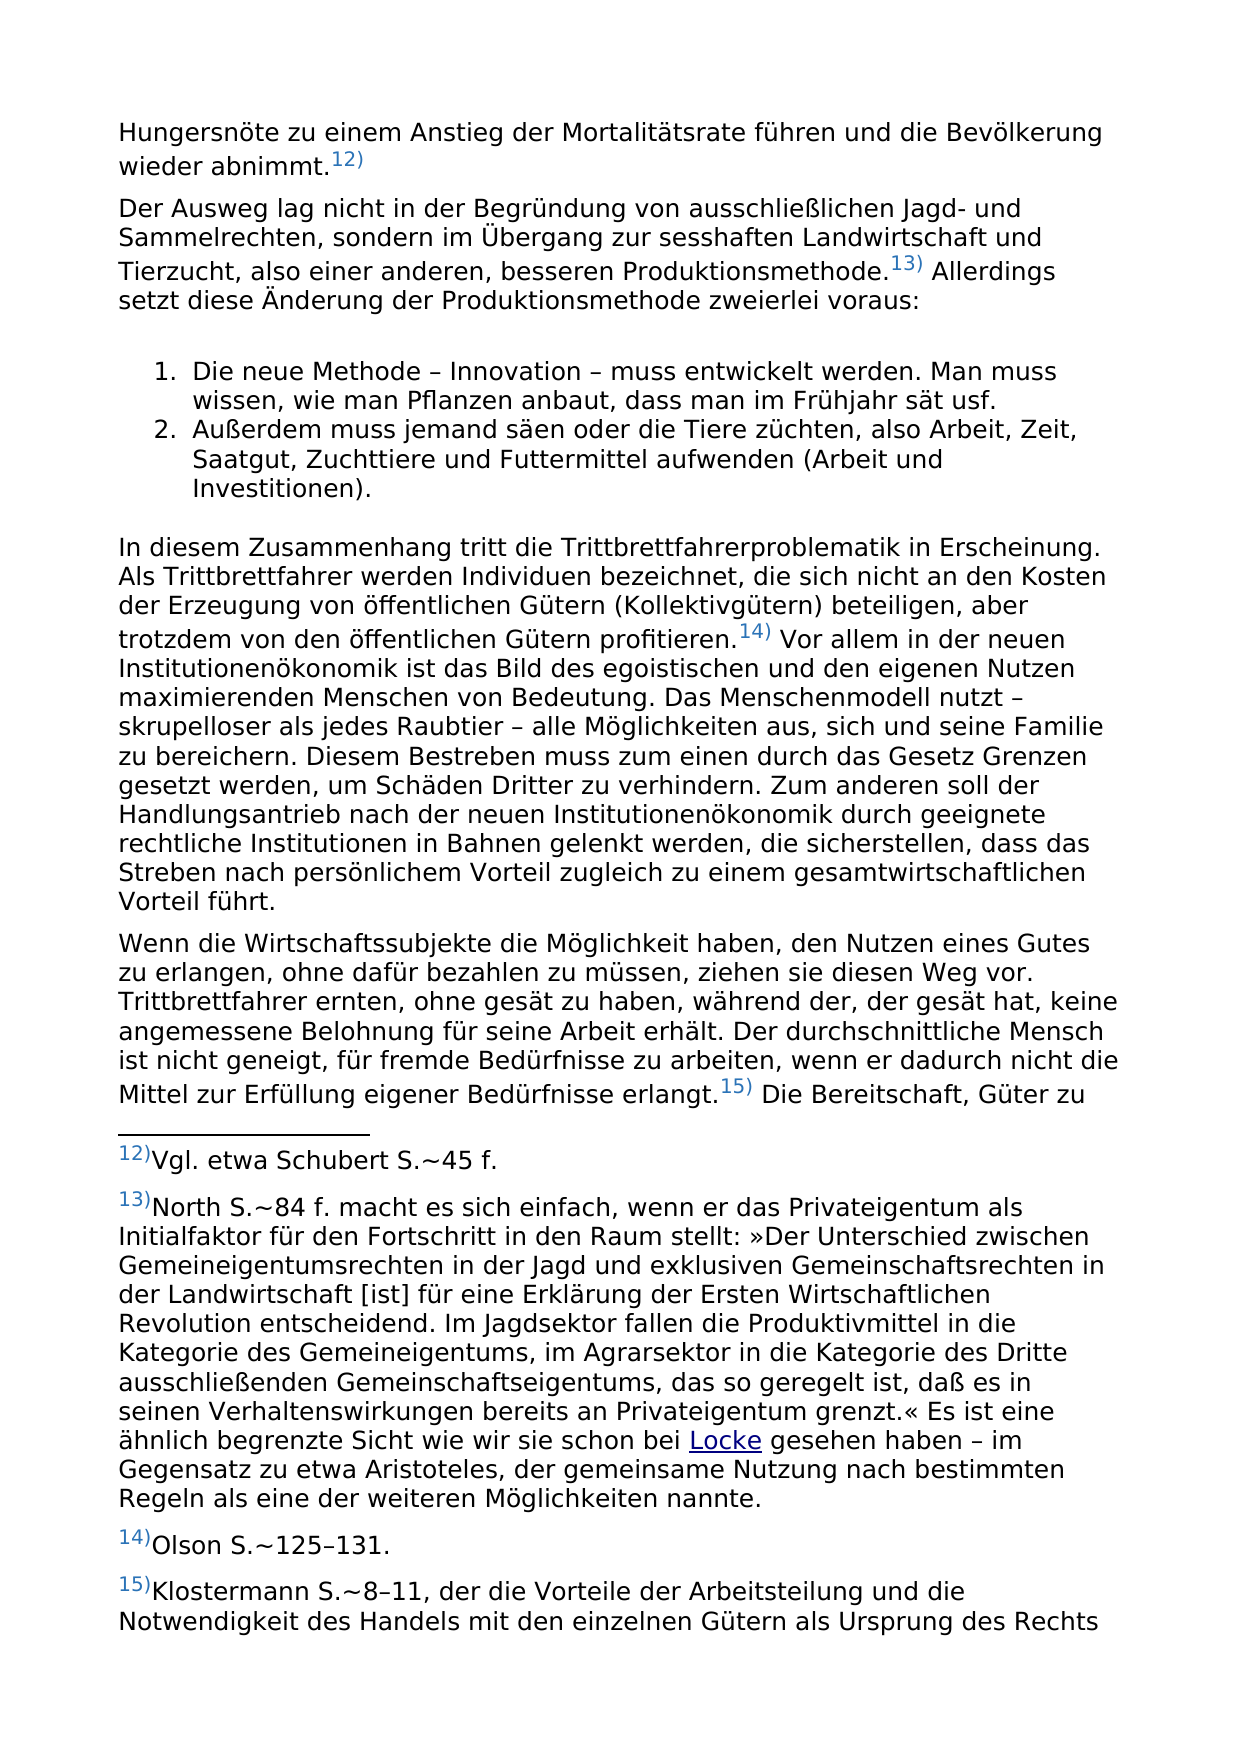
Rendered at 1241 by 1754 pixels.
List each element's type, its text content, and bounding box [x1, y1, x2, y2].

text Vgl. etwa Schubert S.~45 f. [118, 1141, 1122, 1175]
text In diesem Zusammenhang tritt die Trittbrettfahrerproblematik in Erscheinung. Als Trittbrettfahrer werden Individuen bezeichnet, die sich nicht an den Kosten der Erzeugung von öffentlichen Gütern (Kollektivgütern) beteiligen, aber trotzdem von den öffentlichen Gütern profitieren. Vor allem in der neuen Institutionenökonomik ist das Bild des egoistischen und den eigenen Nutzen maximierenden Menschen von Bedeutung. Das Menschenmodell nutzt – skrupelloser als jedes Raubtier – alle Möglichkeiten aus, sich und seine Familie zu bereichern. Diesem Bestreben muss zum einen durch das Gesetz Grenzen gesetzt werden, um Schäden Dritter zu verhindern. Zum anderen soll der Handlungsantrieb nach der neuen Institutionenökonomik durch geeignete rechtliche Institutionen in Bahnen gelenkt werden, die sicherstellen, dass das Streben nach persönlichem Vorteil zugleich zu einem gesamtwirtschaftlichen Vorteil führt. [118, 533, 1122, 917]
text Hungersnöte zu einem Anstieg der Mortalitätsrate führen und die Bevölkerung wieder abnimmt. [118, 118, 1122, 181]
text Wenn die Wirtschaftssubjekte die Möglichkeit haben, den Nutzen eines Gutes zu erlangen, ohne dafür bezahlen zu müssen, ziehen sie diesen Weg vor. Trittbrettfahrer ernten, ohne gesät zu haben, während der, der gesät hat, keine angemessene Belohnung für seine Arbeit erhält. Der durchschnittliche Mensch ist nicht geneigt, für fremde Bedürfnisse zu arbeiten, wenn er dadurch nicht die Mittel zur Erfüllung eigener Bedürfnisse erlangt. Die Bereitschaft, Güter zu [118, 929, 1122, 1109]
text Der Ausweg lag nicht in der Begründung von ausschließlichen Jagd- und Sammelrechten, sondern im Übergang zur sesshaften Landwirtschaft und Tierzucht, also einer anderen, besseren Produktionsmethode. Allerdings setzt diese Änderung der Produktionsmethode zweierlei voraus: [118, 194, 1122, 315]
list Die neue Methode – Innovation – muss entwickelt werden. Man muss wissen, wie man Pflanzen anbaut, dass man im Frühjahr sät usf. [177, 357, 1122, 416]
list Außerdem muss jemand säen oder die Tiere züchten, also Arbeit, Zeit, Saatgut, Zuchttiere und Futtermittel aufwenden (Arbeit und Investitionen). [177, 416, 1122, 503]
text Klostermann S.~8–11, der die Vorteile der Arbeitsteilung und die Notwendigkeit des Handels mit den einzelnen Gütern als Ursprung des Rechts [118, 1573, 1122, 1636]
text Olson S.~125–131. [118, 1526, 1122, 1560]
text North S.~84 f. macht es sich einfach, wenn er das Privateigentum als Initialfaktor für den Fortschritt in den Raum stellt: »Der Unterschied zwischen Gemeineigentumsrechten in der Jagd und exklusiven Gemeinschaftsrechten in der Landwirtschaft [ist] für eine Erklärung der Ersten Wirtschaftlichen Revolution entscheidend. Im Jagdsektor fallen die Produktivmittel in die Kategorie des Gemeineigentums, im Agrarsektor in die Kategorie des Dritte ausschließenden Gemeinschaftseigentums, das so geregelt ist, daß es in seinen Verhaltenswirkungen bereits an Privateigentum grenzt.« Es ist eine ähnlich begrenzte Sicht wie wir sie schon bei Locke gesehen haben – im Gegensatz zu etwa Aristoteles, der gemeinsame Nutzung nach bestimmten Regeln als eine der weiteren Möglichkeiten nannte. [118, 1188, 1122, 1513]
